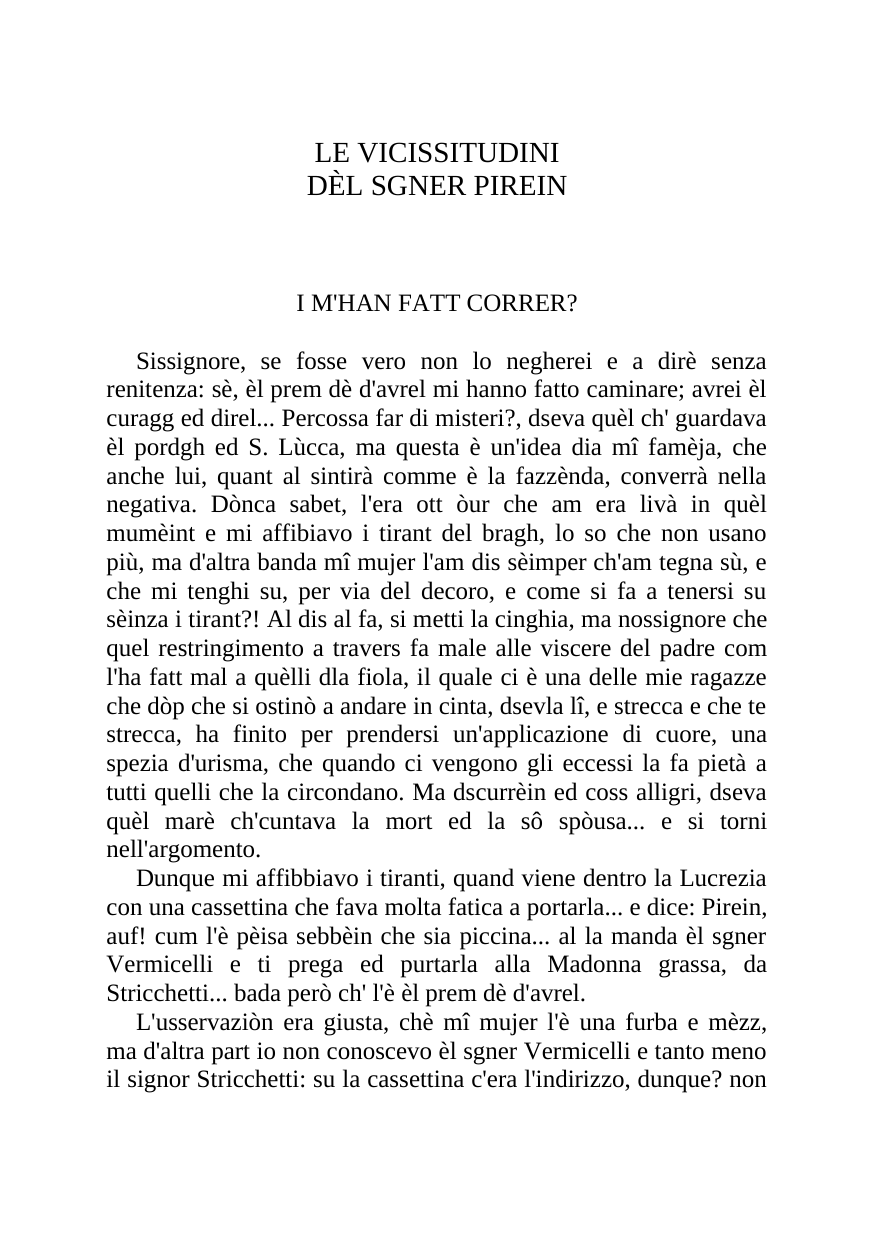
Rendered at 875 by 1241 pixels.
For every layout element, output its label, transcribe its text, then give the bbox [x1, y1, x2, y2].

text Sissignore, se fosse vero non lo negherei e a dirè senza renitenza: sè, èl prem dè d'avrel mi hanno fatto caminare; avrei èl curagg ed direl... Percossa far di misteri?, dseva quèl ch' guardava èl pordgh ed S. Lùcca, ma questa è un'idea dia mî famèja, che anche lui, quant al sintirà comme è la fazzènda, converrà nella negativa. Dònca sabet, l'era ott òur che am era livà in quèl mumèint e mi affibiavo i tirant del bragh, lo so che non usano più, ma d'altra banda mî mujer l'am dis sèimper ch'am tegna sù, e che mi tenghi su, per via del decoro, e come si fa a tenersi su sèinza i tirant?! Al dis al fa, si metti la cinghia, ma nossignore che quel restringimento a travers fa male alle viscere del padre com l'ha fatt mal a quèlli dla fiola, il quale ci è una delle mie ragazze che dòp che si ostinò a andare in cinta, dsevla lî, e strecca e che te strecca, ha finito per prendersi un'applicazione di cuore, una spezia d'urisma, che quando ci vengono gli eccessi la fa pietà a tutti quelli che la circondano. Ma dscurrèin ed coss alligri, dseva quèl marè ch'cuntava la mort ed la sô spòusa... e si torni nell'argomento. [106, 346, 768, 863]
text I M'HAN FATT CORRER? [106, 288, 768, 317]
text L'usservaziòn era giusta, chè mî mujer l'è una furba e mèzz, ma d'altra part io non conoscevo èl sgner Vermicelli e tanto meno il signor Stricchetti: su la cassettina c'era l'indirizzo, dunque? non [106, 1007, 768, 1093]
text LE VICISSITUDINI [106, 135, 768, 168]
text Dunque mi affibbiavo i tiranti, quand viene dentro la Lucrezia con una cassettina che fava molta fatica a portarla... e dice: Pirein, auf! cum l'è pèisa sebbèin che sia piccina... al la manda èl sgner Vermicelli e ti prega ed purtarla alla Madonna grassa, da Stricchetti... bada però ch' l'è èl prem dè d'avrel. [106, 863, 768, 1007]
text DÈL SGNER PIREIN [106, 168, 768, 202]
